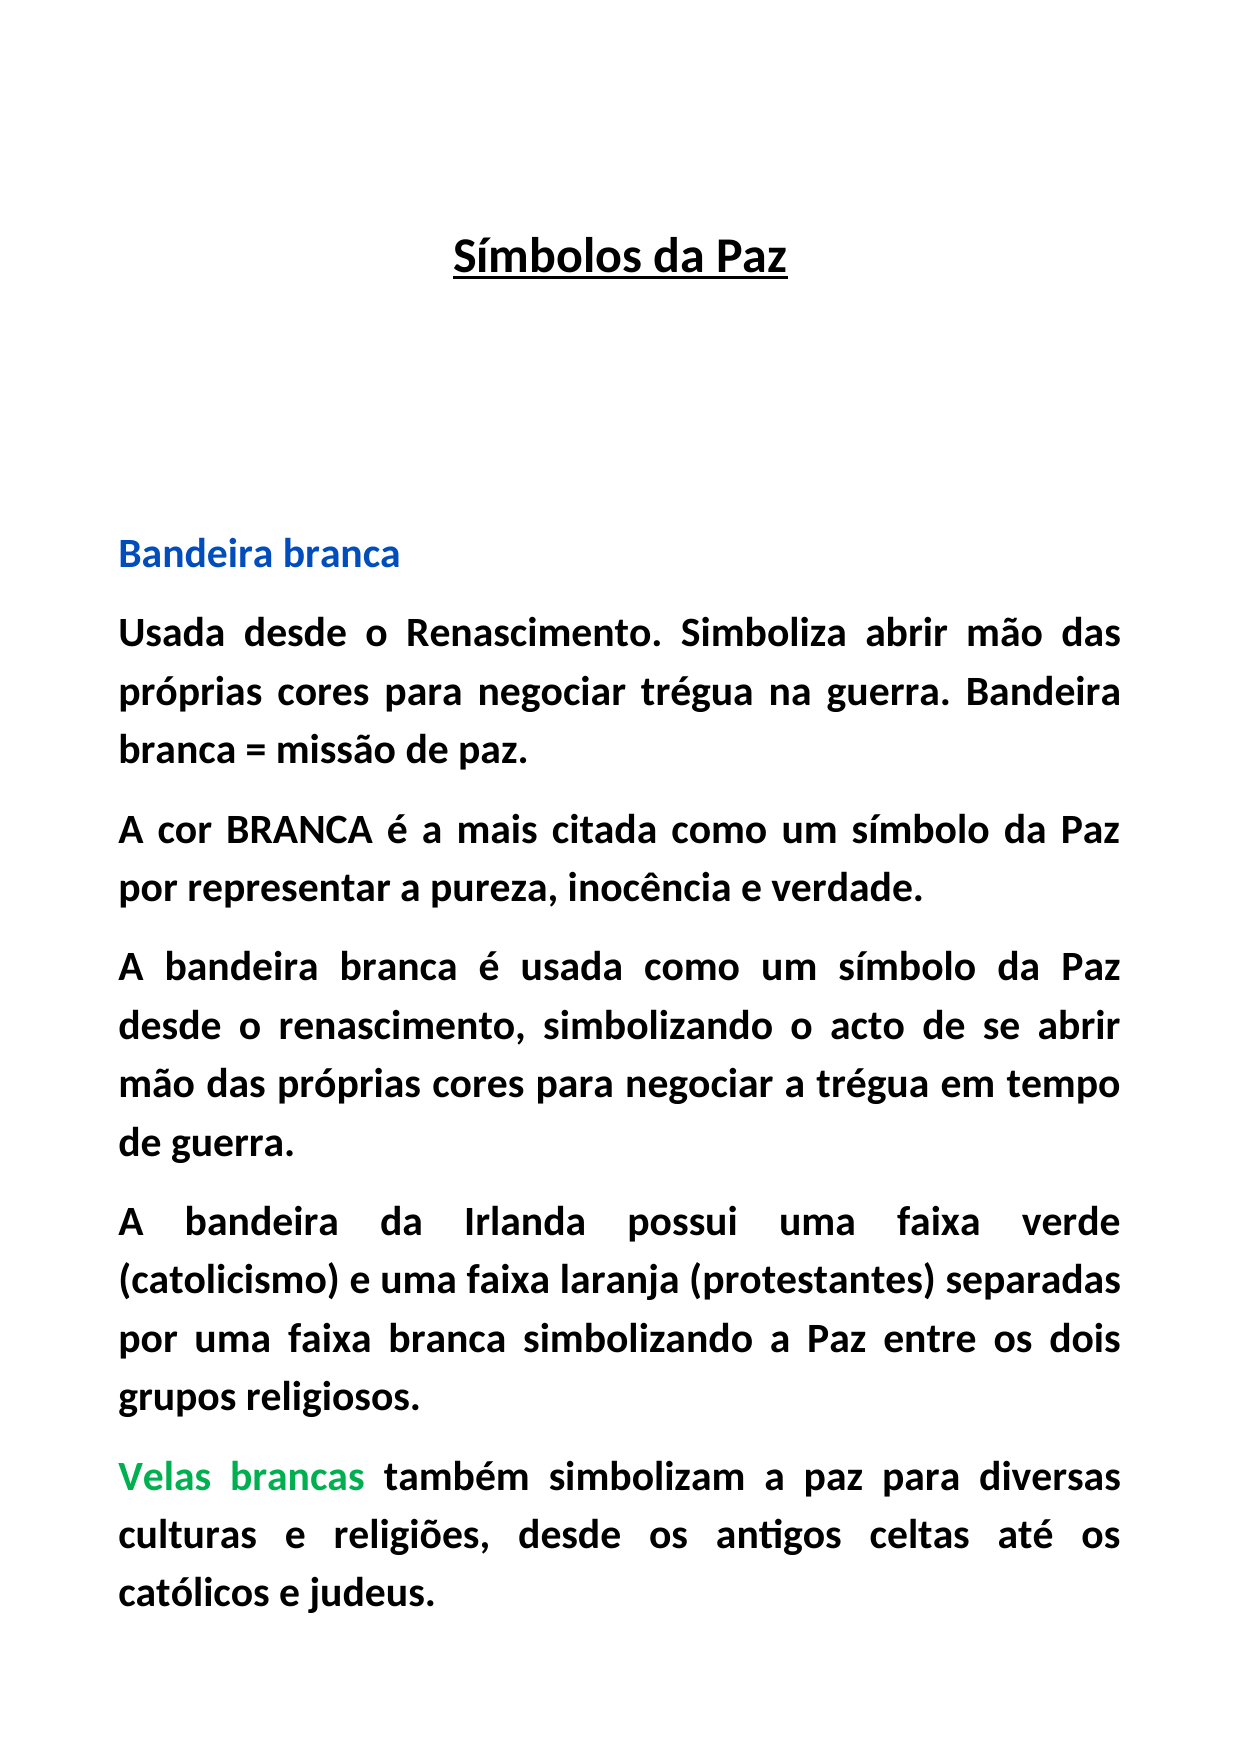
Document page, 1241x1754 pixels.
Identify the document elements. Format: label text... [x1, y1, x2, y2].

text Velas brancas também simbolizam a paz para diversas culturas e religiões, desde os antigos celtas até os católicos e judeus. [118, 1449, 1122, 1617]
text A bandeira da Irlanda possui uma faixa verde (catolicismo) e uma faixa laranja (protestantes) separadas por uma faixa branca simbolizando a Paz entre os dois grupos religiosos. [118, 1195, 1122, 1421]
text Símbolos da Paz [118, 224, 1122, 285]
text Usada desde o Renascimento. Simboliza abrir mão das próprias cores para negociar trégua na guerra. Bandeira branca = missão de paz. [118, 606, 1122, 774]
text A bandeira branca é usada como um símbolo da Paz desde o renascimento, simbolizando o acto de se abrir mão das próprias cores para negociar a trégua em tempo de guerra. [118, 940, 1122, 1166]
text A cor BRANCA é a mais citada como um símbolo da Paz por representar a pureza, inocência e verdade. [118, 803, 1122, 912]
text Bandeira branca [118, 527, 1122, 578]
